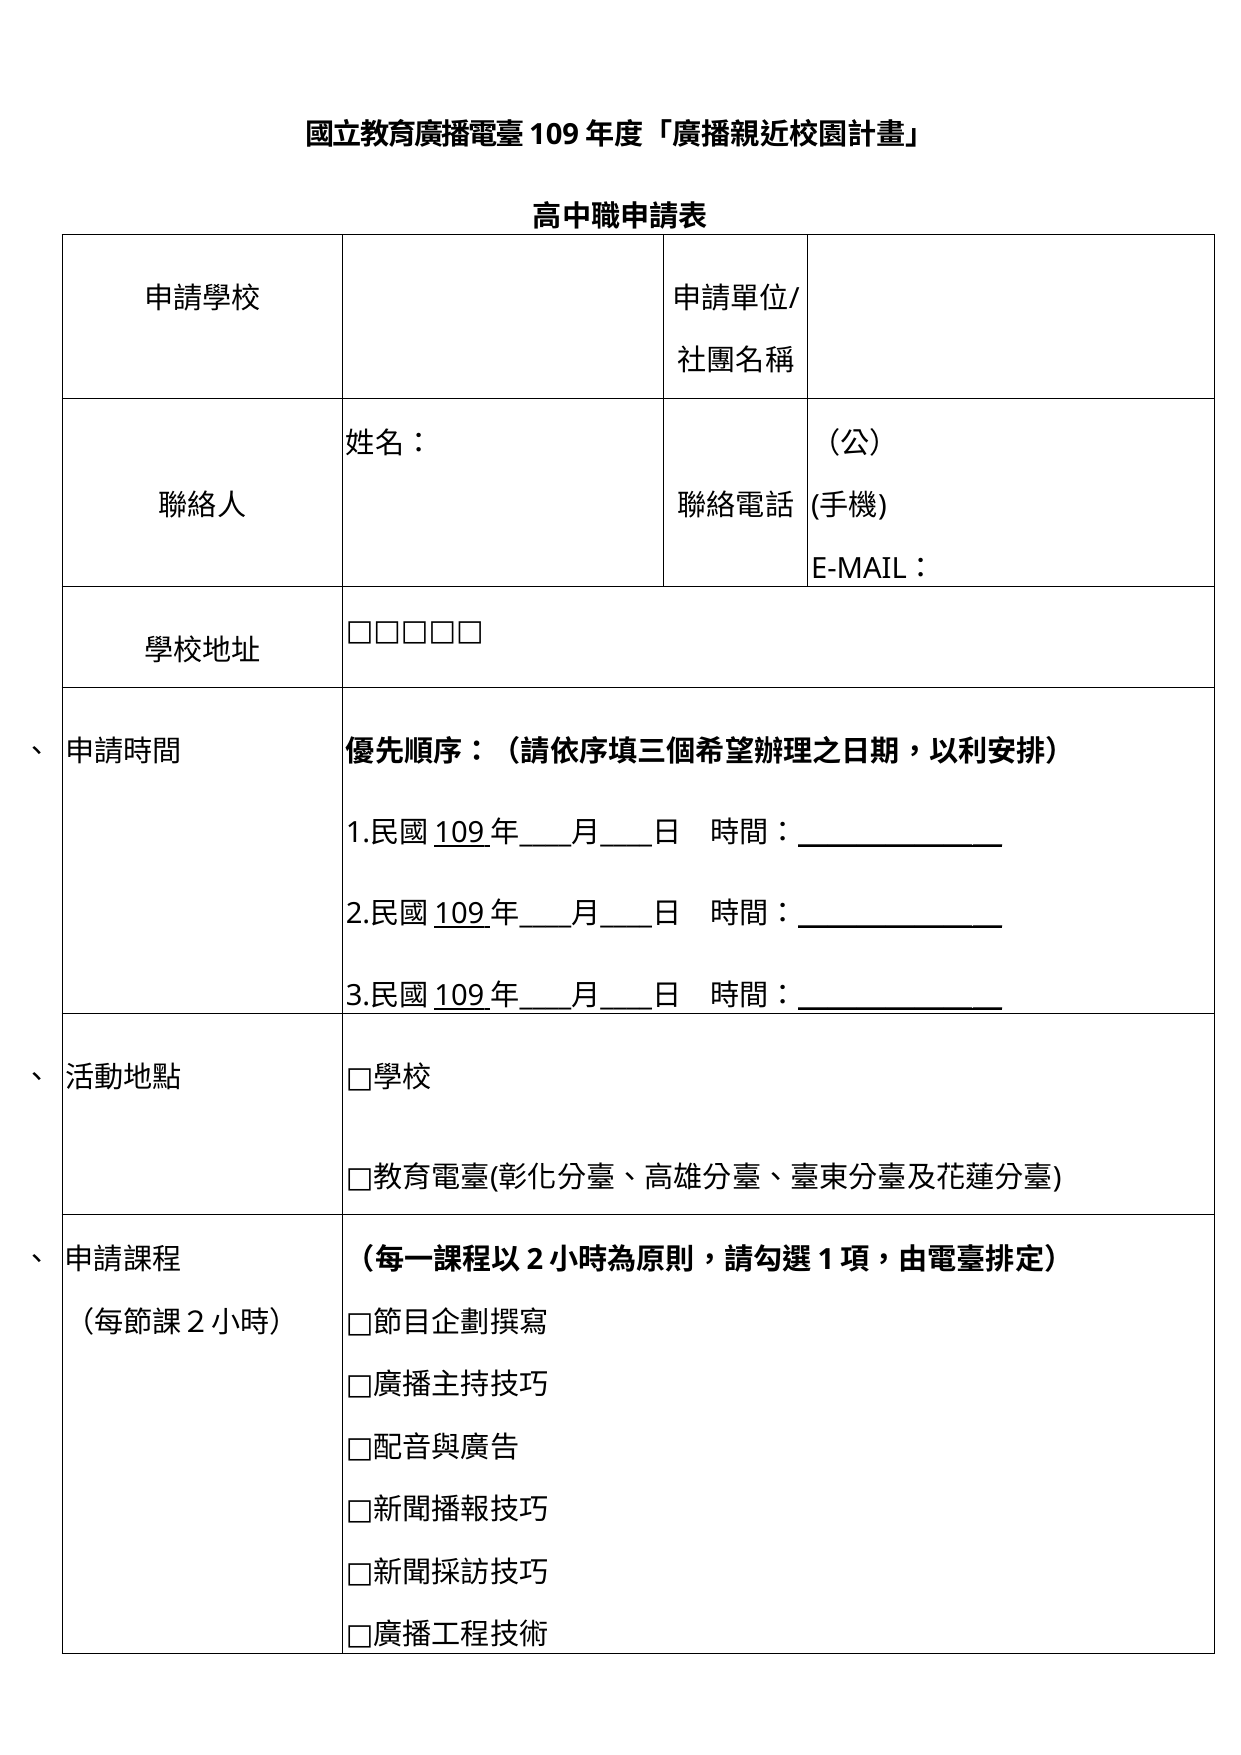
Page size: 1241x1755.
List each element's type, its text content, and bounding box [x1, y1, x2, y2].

table_cell □□□□□ [343, 587, 1214, 687]
table_header [343, 235, 663, 398]
table_header 申請單位/社團名稱 [664, 235, 807, 398]
table_cell 姓名： [343, 399, 663, 586]
table_cell 申請時間 [63, 688, 342, 1013]
text 高中職申請表 [118, 172, 1122, 234]
table_cell 聯絡電話 [664, 399, 807, 586]
table_header [808, 235, 1214, 398]
table_cell （每一課程以2小時為原則，請勾選1項，由電臺排定） □節目企劃撰寫 □廣播主持技巧 □配音與廣告 □新聞播報技巧 □新聞採訪技巧 □廣播工程技術 [343, 1215, 1214, 1653]
table_cell 優先順序：（請依序填三個希望辦理之日期，以利安排） 1.民國109年____月____日 時間：＿＿＿＿＿＿＿ 2.民國109年____月____日 時間：＿＿＿＿＿＿＿ 3.民國109年____月____日 時間：＿＿＿＿＿＿＿ [343, 688, 1214, 1013]
text 國立教育廣播電臺 109年度「廣播親近校園計畫」 [118, 90, 1122, 153]
table_header 申請學校 [63, 235, 342, 398]
table_cell 申請課程 （每節課２小時） [63, 1215, 342, 1653]
table_cell 活動地點 [63, 1014, 342, 1214]
table_cell 學校地址 [63, 587, 342, 687]
table_cell （公） (手機) E-MAIL： [808, 399, 1214, 586]
table_cell □學校 □教育電臺(彰化分臺、高雄分臺、臺東分臺及花蓮分臺) [343, 1014, 1214, 1214]
table_cell 聯絡人 [63, 399, 342, 586]
